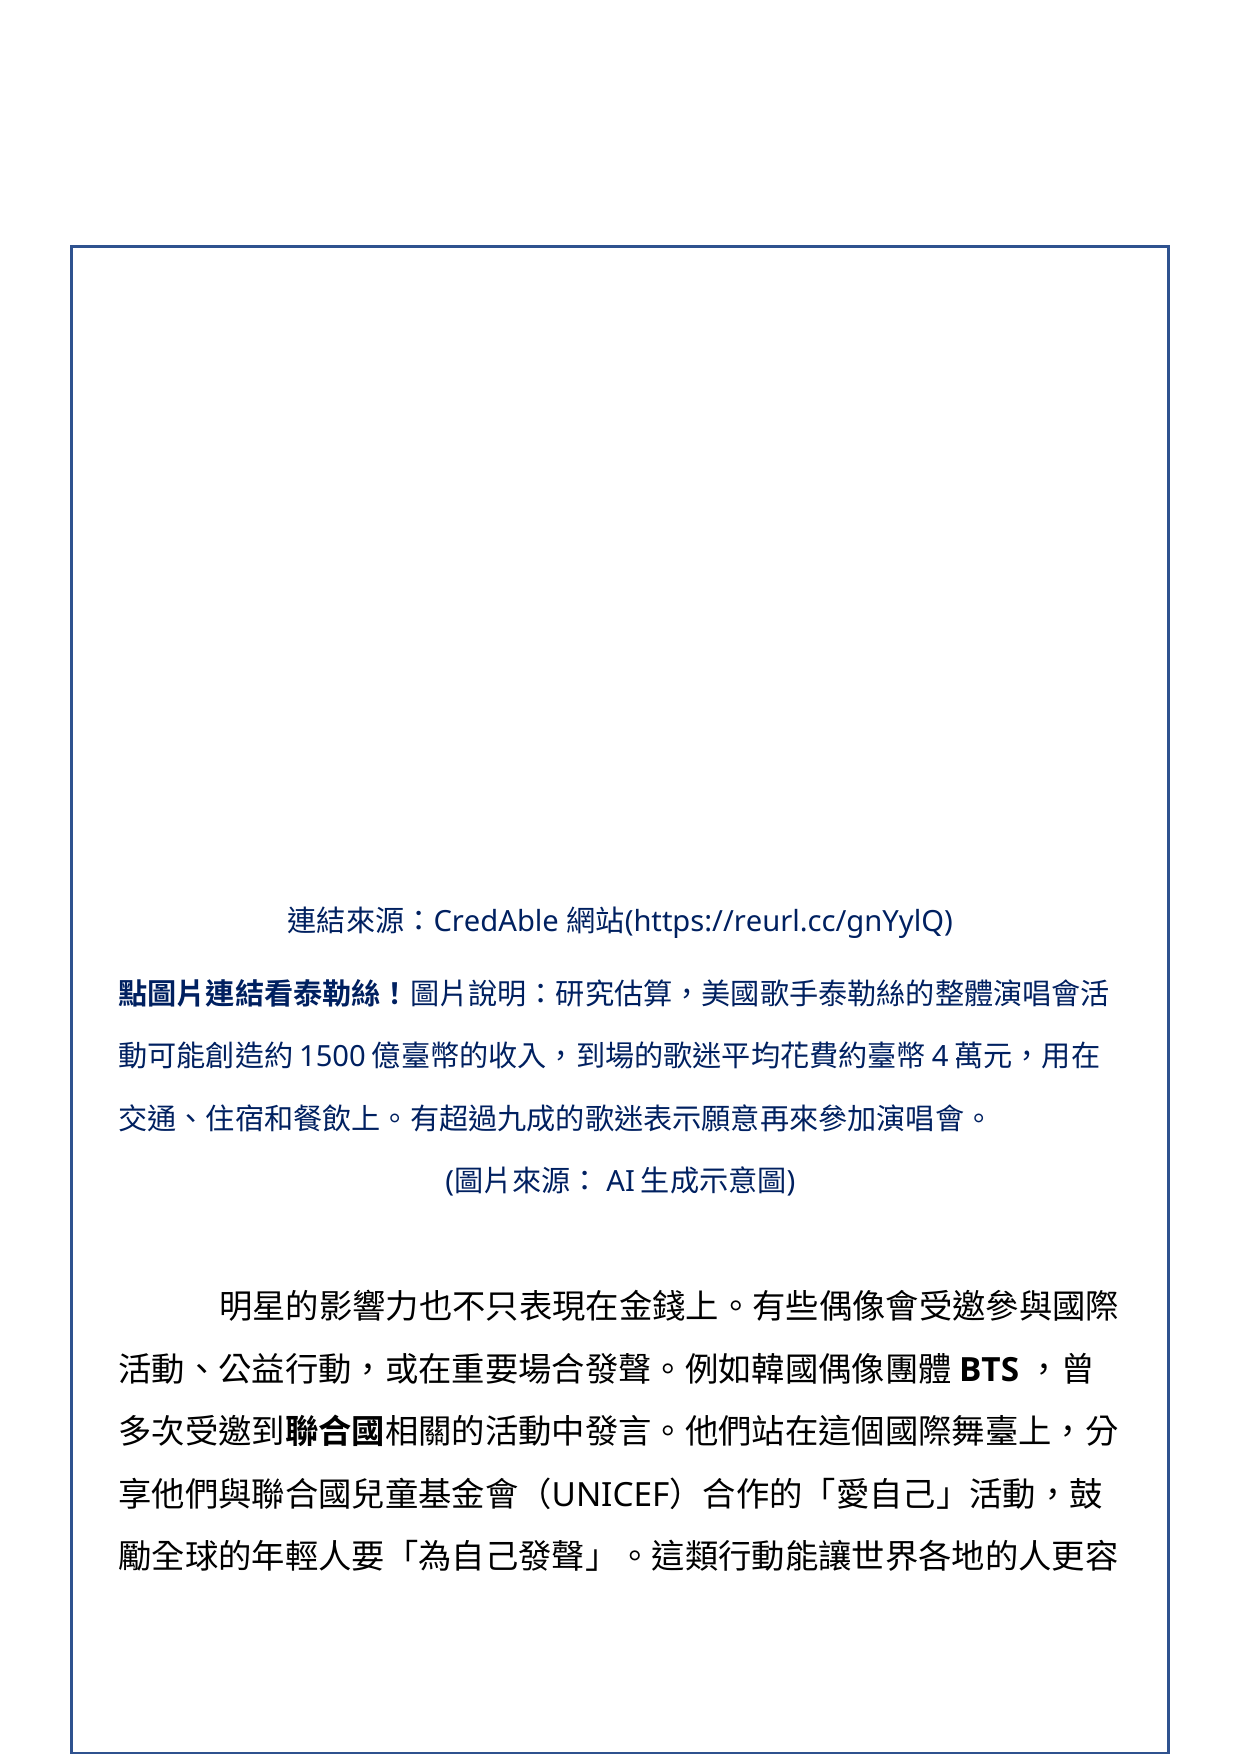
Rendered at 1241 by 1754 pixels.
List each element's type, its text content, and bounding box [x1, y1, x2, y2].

text (圖片來源： AI生成示意圖) [118, 1137, 1122, 1200]
text 點圖片連結看泰勒絲！圖片說明：研究估算，美國歌手泰勒絲的整體演唱會活動可能創造約1500億臺幣的收入，到場的歌迷平均花費約臺幣4萬元，用在交通、住宿和餐飲上。有超過九成的歌迷表示願意再來參加演唱會。 [118, 950, 1122, 1137]
text 明星的影響力也不只表現在金錢上。有些偶像會受邀參與國際活動、公益行動，或在重要場合發聲。例如韓國偶像團體 BTS ，曾多次受邀到聯合國相關的活動中發言。他們站在這個國際舞臺上，分享他們與聯合國兒童基金會（UNICEF）合作的「愛自己」活動，鼓勵全球的年輕人要「為自己發聲」。這類行動能讓世界各地的人更容 [118, 1262, 1122, 1575]
text 連結來源：CredAble 網站(https://reurl.cc/gnYylQ) [118, 877, 1122, 939]
